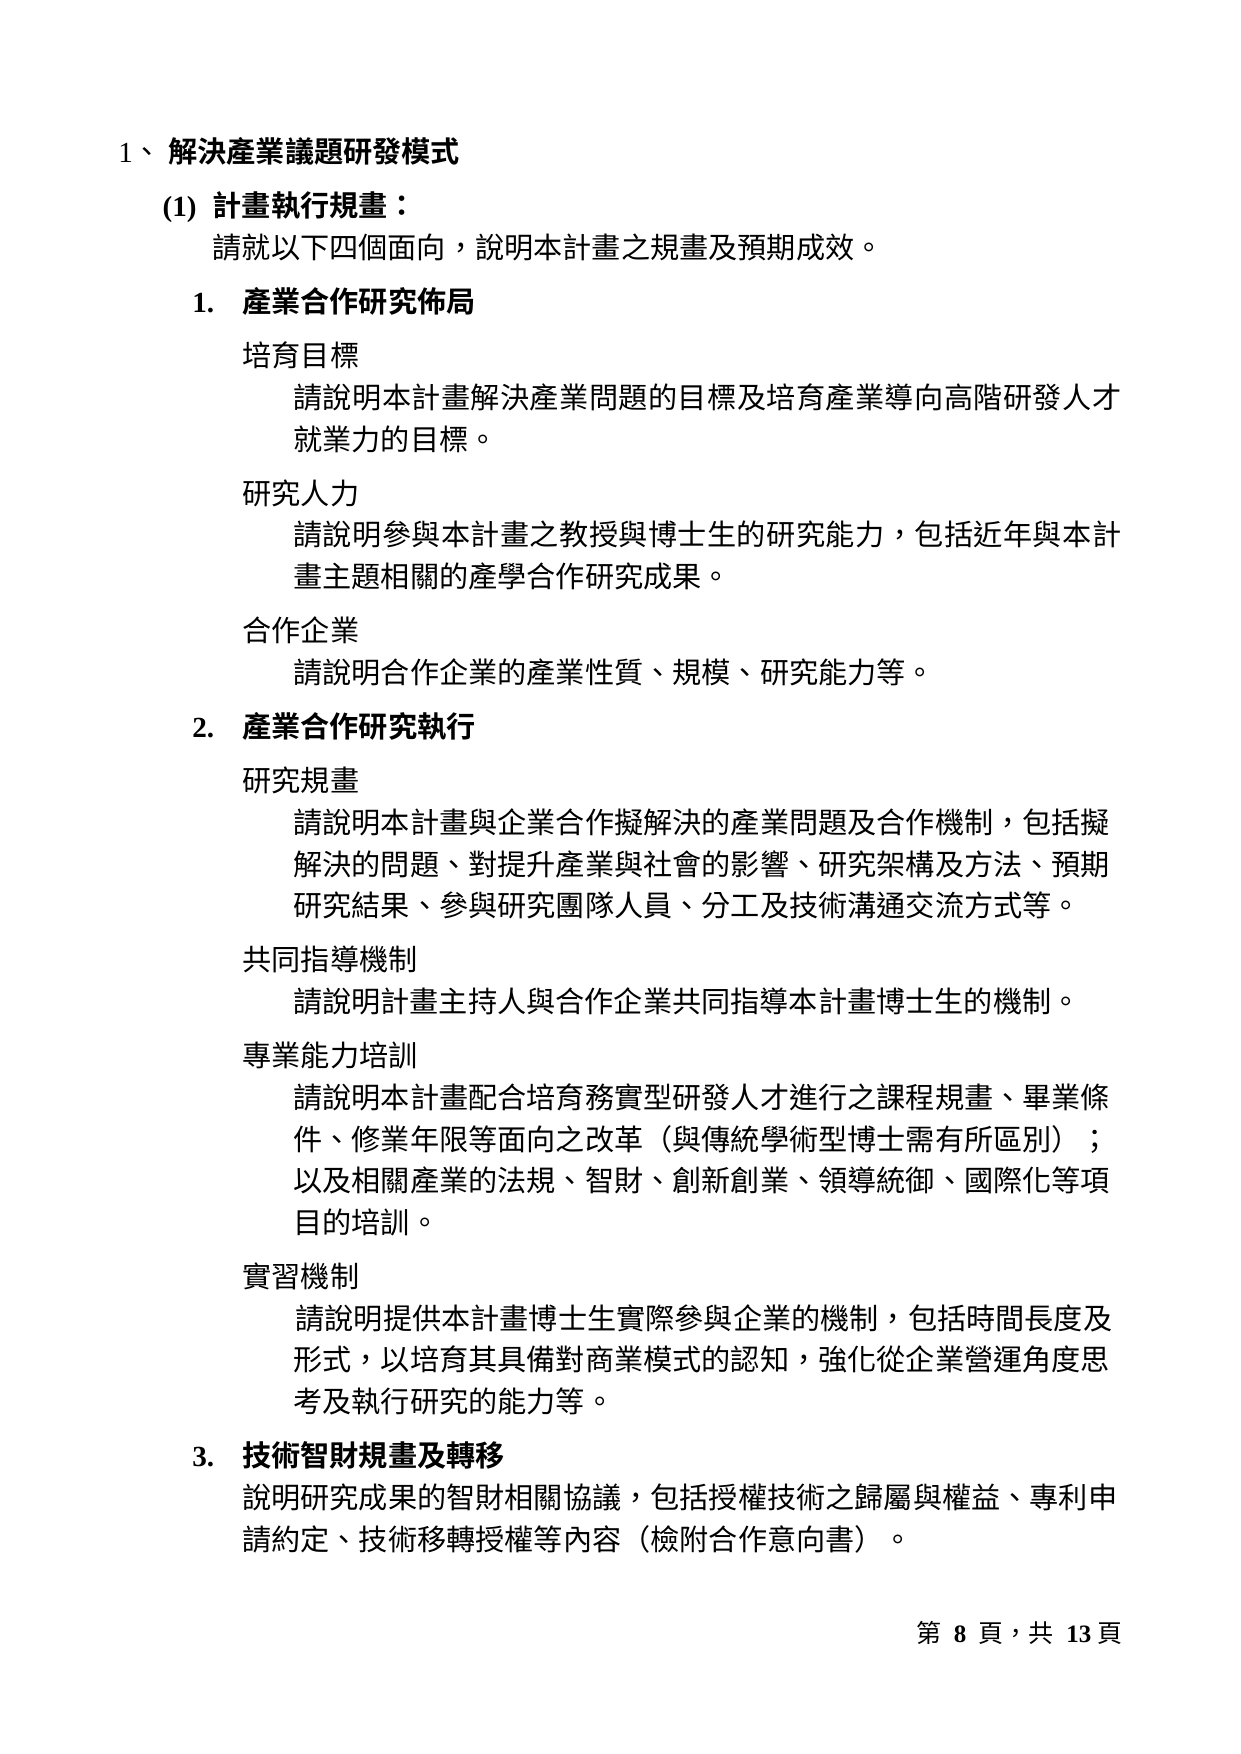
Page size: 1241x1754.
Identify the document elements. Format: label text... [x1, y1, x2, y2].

text 請說明本計畫配合培育務實型研發人才進行之課程規畫、畢業條件、修業年限等面向之改革（與傳統學術型博士需有所區別）；以及相關產業的法規、智財、創新創業、領導統御、國際化等項目的培訓。 [293, 1075, 1122, 1242]
text 說明研究成果的智財相關協議，包括授權技術之歸屬與權益、專利申請約定、技術移轉授權等內容（檢附合作意向書）。 [242, 1475, 1122, 1558]
subtitle 研究規畫 [242, 758, 1122, 800]
list 產業合作研究執行 [192, 704, 1122, 746]
text 請說明計畫主持人與合作企業共同指導本計畫博士生的機制。 [293, 979, 1122, 1021]
subtitle 實習機制 [242, 1254, 1122, 1296]
text 請說明本計畫解決產業問題的目標及培育產業導向高階研發人才就業力的目標。 [293, 375, 1122, 458]
list 解決產業議題研發模式 [118, 129, 1122, 171]
list 計畫執行規畫： [162, 183, 1122, 225]
list 技術智財規畫及轉移 [192, 1433, 1122, 1475]
subtitle 共同指導機制 [242, 937, 1122, 979]
text 請說明合作企業的產業性質、規模、研究能力等。 [293, 650, 1122, 692]
text 請說明提供本計畫博士生實際參與企業的機制，包括時間長度及形式，以培育其具備對商業模式的認知，強化從企業營運角度思考及執行研究的能力等。 [293, 1296, 1122, 1421]
subtitle 培育目標 [242, 333, 1122, 375]
text 請說明本計畫與企業合作擬解決的產業問題及合作機制，包括擬解決的問題、對提升產業與社會的影響、研究架構及方法、預期研究結果、參與研究團隊人員、分工及技術溝通交流方式等。 [293, 800, 1122, 925]
subtitle 專業能力培訓 [242, 1033, 1122, 1075]
text 請就以下四個面向，說明本計畫之規畫及預期成效。 [206, 225, 1122, 267]
list 產業合作研究佈局 [192, 279, 1122, 321]
subtitle 研究人力 [242, 471, 1122, 512]
text 請說明參與本計畫之教授與博士生的研究能力，包括近年與本計畫主題相關的產學合作研究成果。 [293, 512, 1122, 596]
subtitle 合作企業 [242, 608, 1122, 650]
